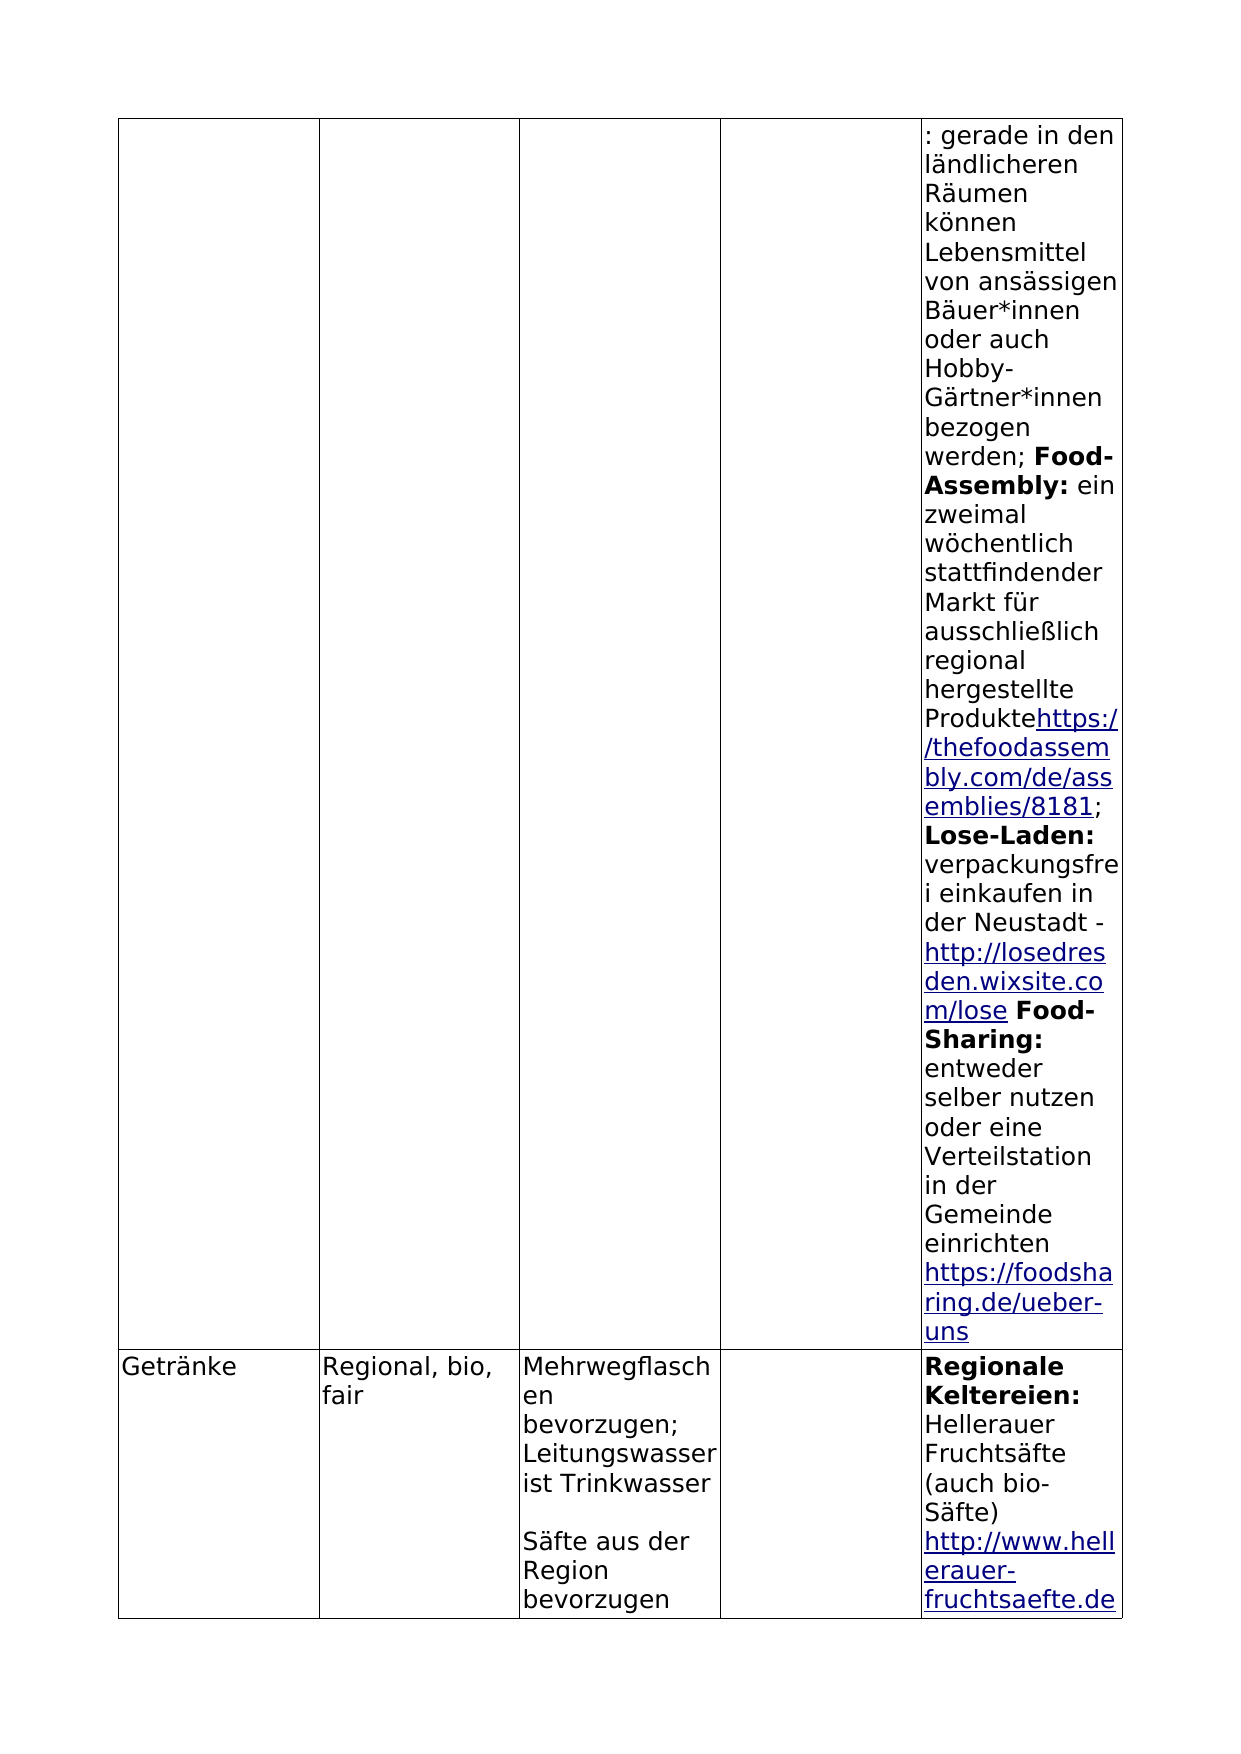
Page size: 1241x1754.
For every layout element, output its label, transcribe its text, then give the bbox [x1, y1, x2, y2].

table_cell [320, 119, 519, 1349]
table_cell Regional, bio, fair [320, 1350, 519, 1617]
table_cell [721, 1350, 921, 1617]
table_cell [520, 119, 720, 1349]
table_cell Regionale Keltereien: Hellerauer Fruchtsäfte (auch bio-Säfte) http://www.hellerauer-fruchtsaefte.de [922, 1350, 1122, 1617]
table_cell : gerade in den ländlicheren Räumen können Lebensmittel von ansässigen Bäuer*innen oder auch Hobby-Gärtner*innen bezogen werden; Food-Assembly: ein zweimal wöchentlich stattfindender Markt für ausschließlich regional hergestellte Produktehttps://thefoodassembly.com/de/assemblies/8181; Lose-Laden: verpackungsfrei einkaufen in der Neustadt - http://losedresden.wixsite.com/lose Food-Sharing: entweder selber nutzen oder eine Verteilstation in der Gemeinde einrichten https://foodsharing.de/ueber-uns [922, 119, 1122, 1349]
table_cell Getränke [119, 1350, 319, 1617]
table_cell Mehrwegflaschen bevorzugen; Leitungswasser ist Trinkwasser Säfte aus der Region bevorzugen [520, 1350, 720, 1617]
table_cell [119, 119, 319, 1349]
table_cell [721, 119, 921, 1349]
